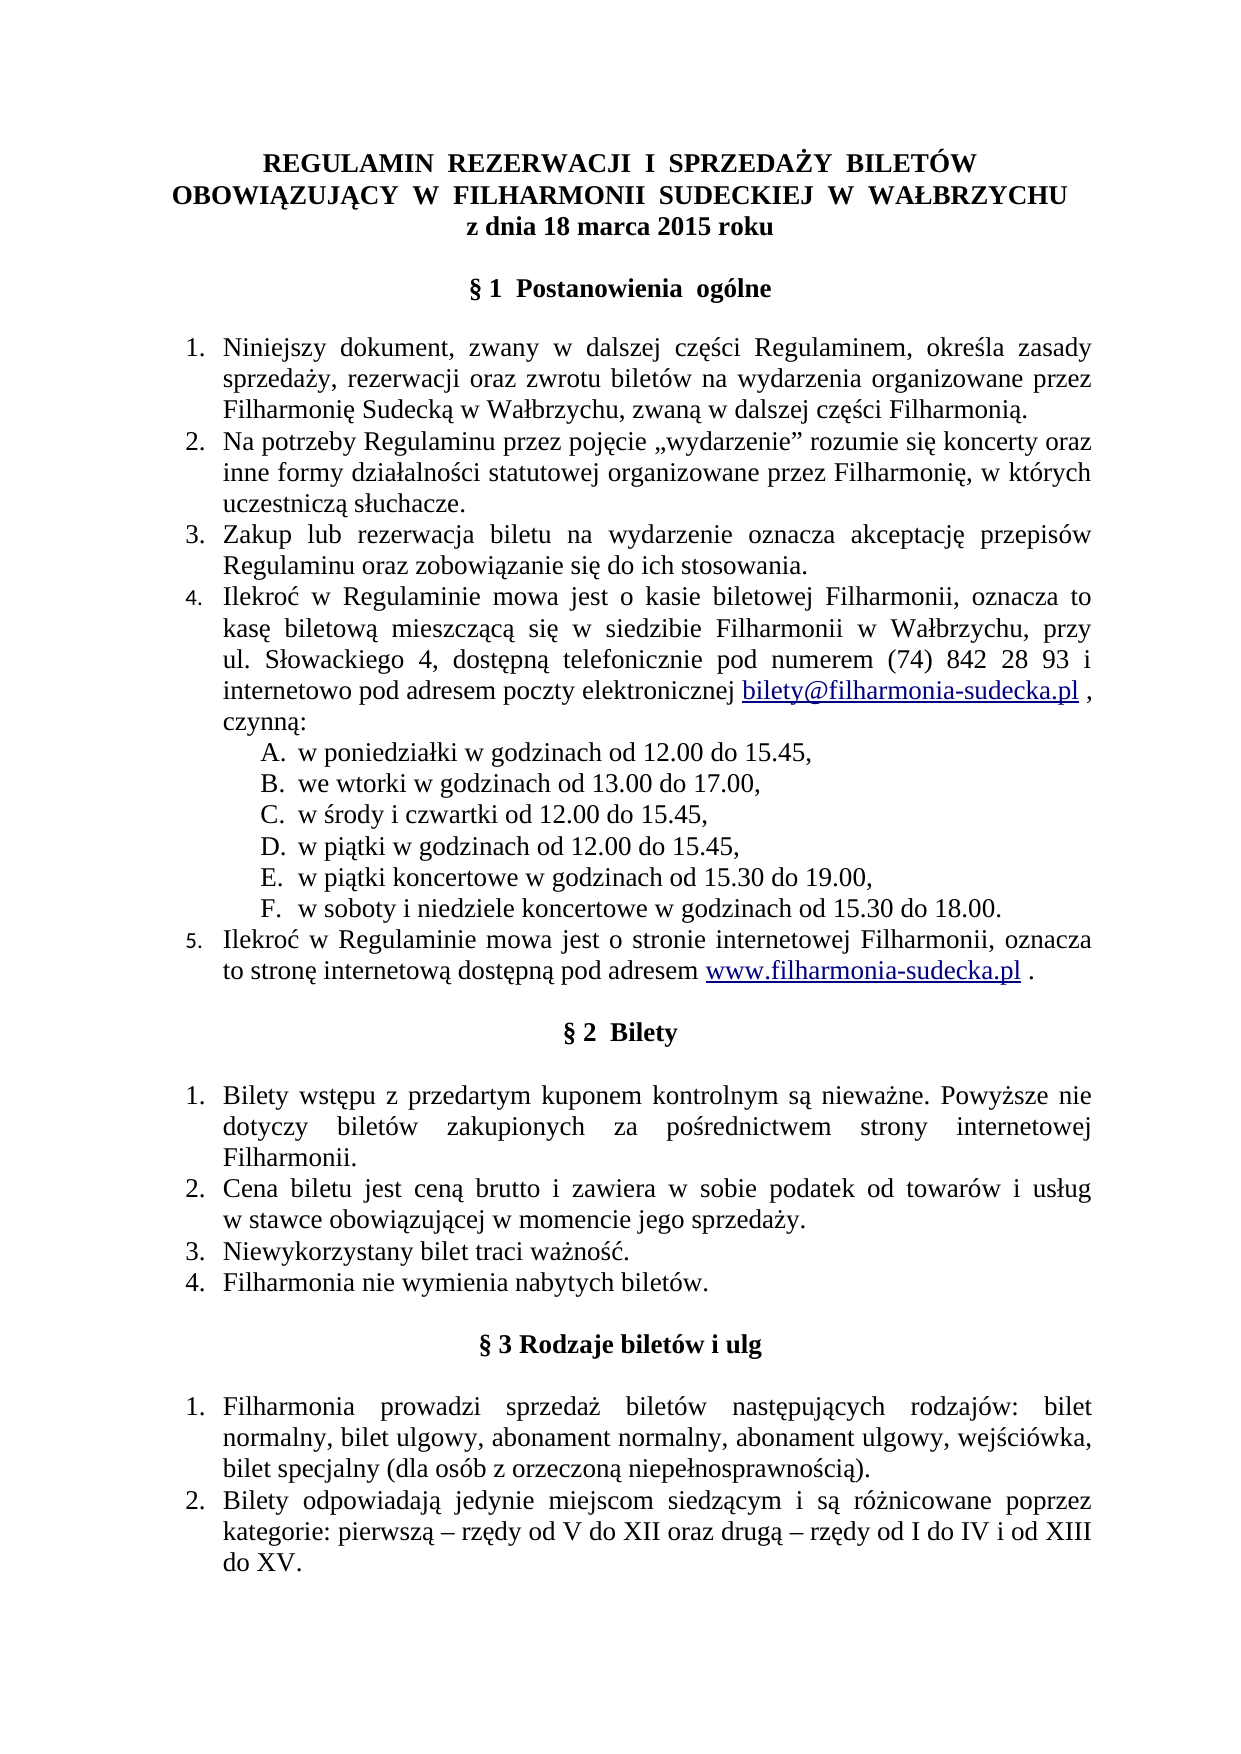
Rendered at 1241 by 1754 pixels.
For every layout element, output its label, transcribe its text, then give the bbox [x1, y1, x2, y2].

text § 1 Postanowienia ogólne [148, 272, 1093, 303]
list Filharmonia prowadzi sprzedaż biletów następujących rodzajów: bilet normalny, bilet ulgowy, abonament normalny, abonament ulgowy, wejściówka, bilet specjalny (dla osób z orzeczoną niepełnosprawnością). [185, 1390, 1093, 1484]
list Ilekroć w Regulaminie mowa jest o kasie biletowej Filharmonii, oznacza to kasę biletową mieszczącą się w siedzibie Filharmonii w Wałbrzychu, przy ul. Słowackiego 4, dostępną telefonicznie pod numerem (74) 842 28 93 i internetowo pod adresem poczty elektronicznej bilety@filharmonia-sudecka.pl , czynną: [185, 581, 1093, 736]
list Cena biletu jest ceną brutto i zawiera w sobie podatek od towarów i usług w stawce obowiązującej w momencie jego sprzedaży. [185, 1172, 1093, 1234]
list Bilety odpowiadają jedynie miejscom siedzącym i są różnicowane poprzez kategorie: pierwszą – rzędy od V do XII oraz drugą – rzędy od I do IV i od XIII do XV. [185, 1484, 1093, 1577]
text § 2 Bilety [148, 1017, 1093, 1048]
list Ilekroć w Regulaminie mowa jest o stronie internetowej Filharmonii, oznacza to stronę internetową dostępną pod adresem www.filharmonia-sudecka.pl . [185, 923, 1093, 985]
list we wtorki w godzinach od 13.00 do 17.00, [260, 767, 1093, 798]
list w piątki koncertowe w godzinach od 15.30 do 19.00, [260, 861, 1093, 892]
list Niewykorzystany bilet traci ważność. [185, 1234, 1093, 1266]
text REGULAMIN REZERWACJI I SPRZEDAŻY BILETÓW [148, 148, 1093, 179]
list w środy i czwartki od 12.00 do 15.45, [260, 798, 1093, 830]
list w soboty i niedziele koncertowe w godzinach od 15.30 do 18.00. [260, 892, 1093, 923]
list Bilety wstępu z przedartym kuponem kontrolnym są nieważne. Powyższe nie dotyczy biletów zakupionych za pośrednictwem strony internetowej Filharmonii. [185, 1079, 1093, 1172]
text OBOWIĄZUJĄCY W FILHARMONII SUDECKIEJ W WAŁBRZYCHU [148, 179, 1093, 210]
list Filharmonia nie wymienia nabytych biletów. [185, 1266, 1093, 1297]
list w poniedziałki w godzinach od 12.00 do 15.45, [260, 736, 1093, 767]
list Zakup lub rezerwacja biletu na wydarzenie oznacza akceptację przepisów Regulaminu oraz zobowiązanie się do ich stosowania. [185, 518, 1093, 581]
list Niniejszy dokument, zwany w dalszej części Regulaminem, określa zasady sprzedaży, rezerwacji oraz zwrotu biletów na wydarzenia organizowane przez Filharmonię Sudecką w Wałbrzychu, zwaną w dalszej części Filharmonią. [185, 331, 1093, 425]
text § 3 Rodzaje biletów i ulg [148, 1328, 1093, 1359]
text z dnia 18 marca 2015 roku [148, 210, 1093, 241]
list Na potrzeby Regulaminu przez pojęcie „wydarzenie” rozumie się koncerty oraz inne formy działalności statutowej organizowane przez Filharmonię, w których uczestniczą słuchacze. [185, 425, 1093, 518]
list w piątki w godzinach od 12.00 do 15.45, [260, 830, 1093, 861]
